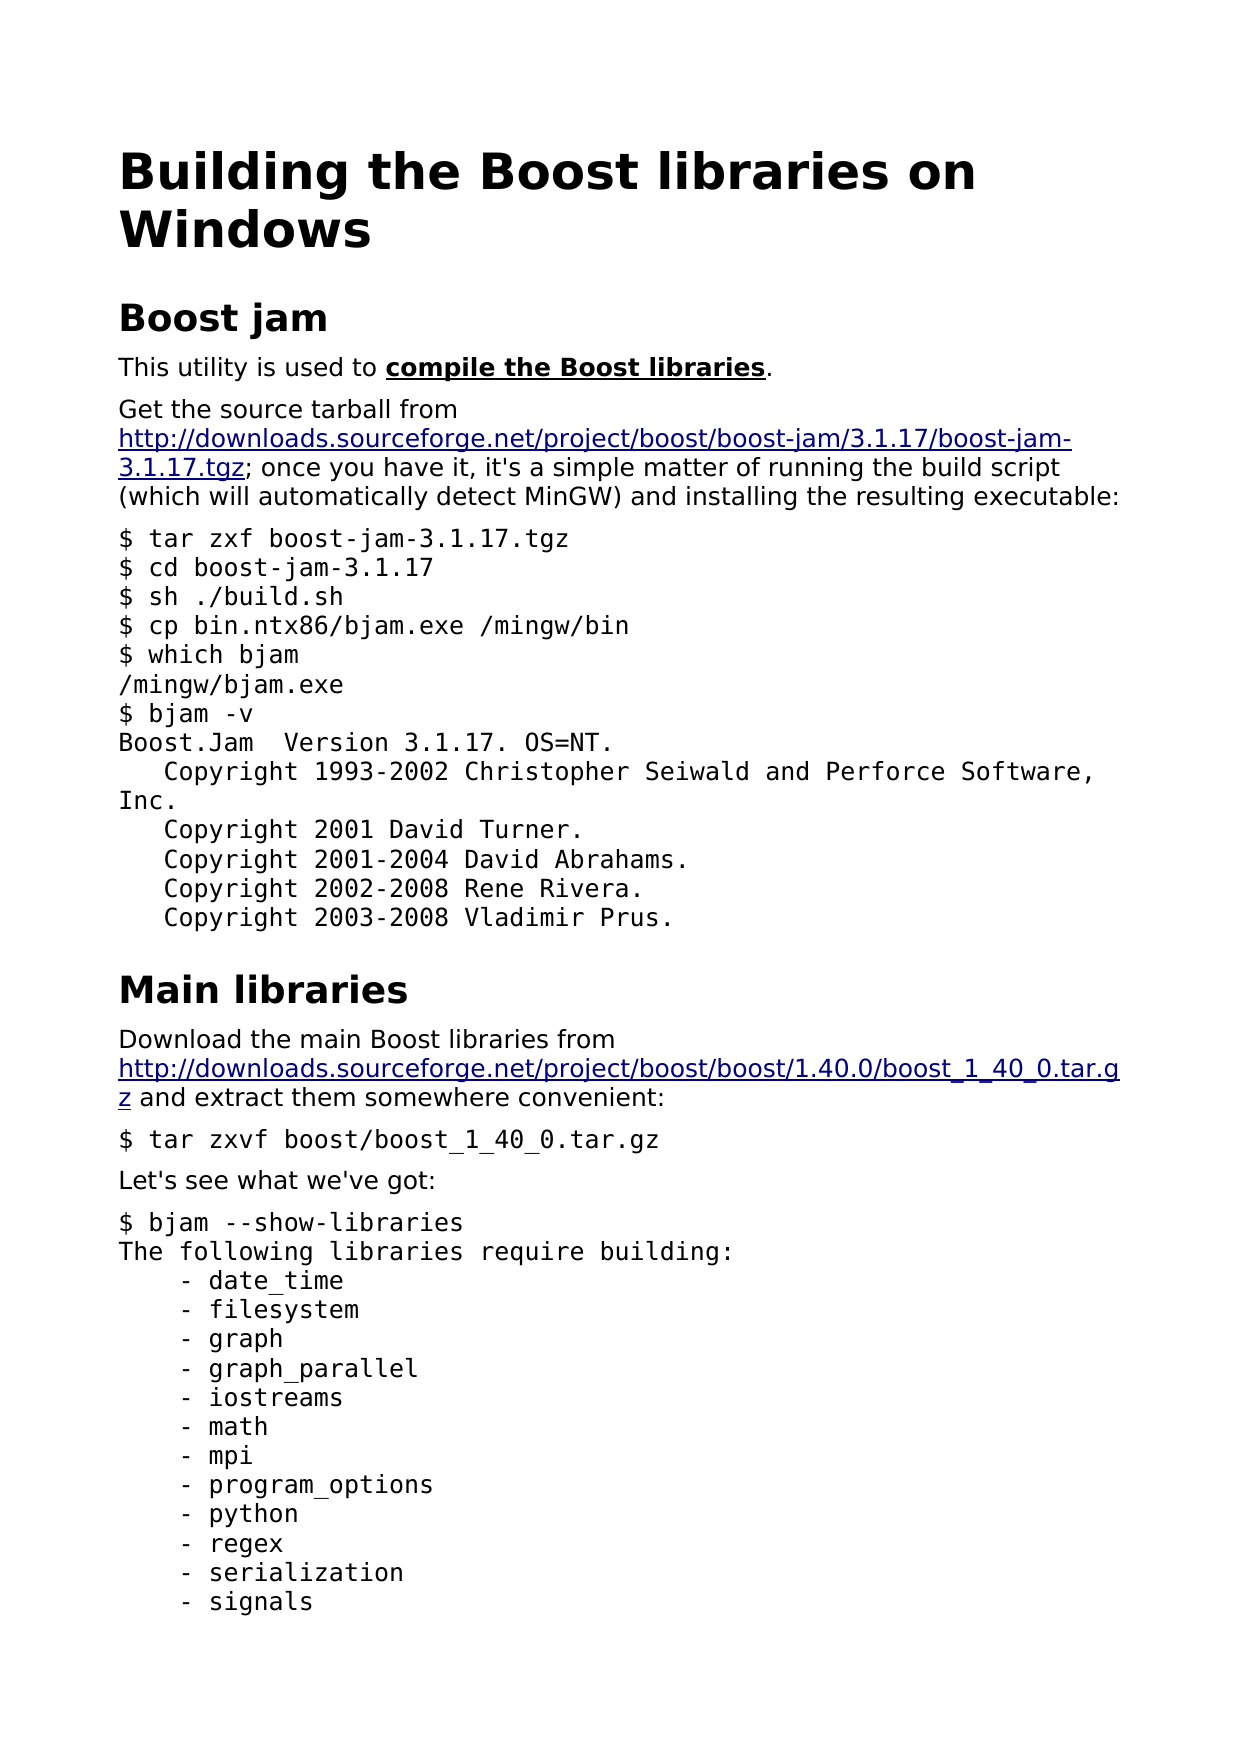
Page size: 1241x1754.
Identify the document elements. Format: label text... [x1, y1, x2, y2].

text This utility is used to compile the Boost libraries. [118, 353, 1122, 382]
subtitle Boost jam [118, 297, 1122, 341]
text $ bjam --show-libraries The following libraries require building: - date_time - filesystem - graph - graph_parallel - iostreams - math - mpi - program_options - python - regex - serialization - signals [118, 1208, 1122, 1616]
text Get the source tarball from http://downloads.sourceforge.net/project/boost/boost-jam/3.1.17/boost-jam-3.1.17.tgz; once you have it, it's a simple matter of running the build script (which will automatically detect MinGW) and installing the resulting executable: [118, 395, 1122, 512]
text $ tar zxf boost-jam-3.1.17.tgz $ cd boost-jam-3.1.17 $ sh ./build.sh $ cp bin.ntx86/bjam.exe /mingw/bin $ which bjam /mingw/bjam.exe $ bjam -v Boost.Jam Version 3.1.17. OS=NT. Copyright 1993-2002 Christopher Seiwald and Perforce Software, Inc. Copyright 2001 David Turner. Copyright 2001-2004 David Abrahams. Copyright 2002-2008 Rene Rivera. Copyright 2003-2008 Vladimir Prus. [118, 524, 1122, 932]
subtitle Main libraries [118, 969, 1122, 1013]
subtitle Building the Boost libraries on Windows [118, 143, 1122, 259]
text Download the main Boost libraries from http://downloads.sourceforge.net/project/boost/boost/1.40.0/boost_1_40_0.tar.gz and extract them somewhere convenient: [118, 1025, 1122, 1113]
text $ tar zxvf boost/boost_1_40_0.tar.gz [118, 1125, 1122, 1154]
text Let's see what we've got: [118, 1166, 1122, 1195]
